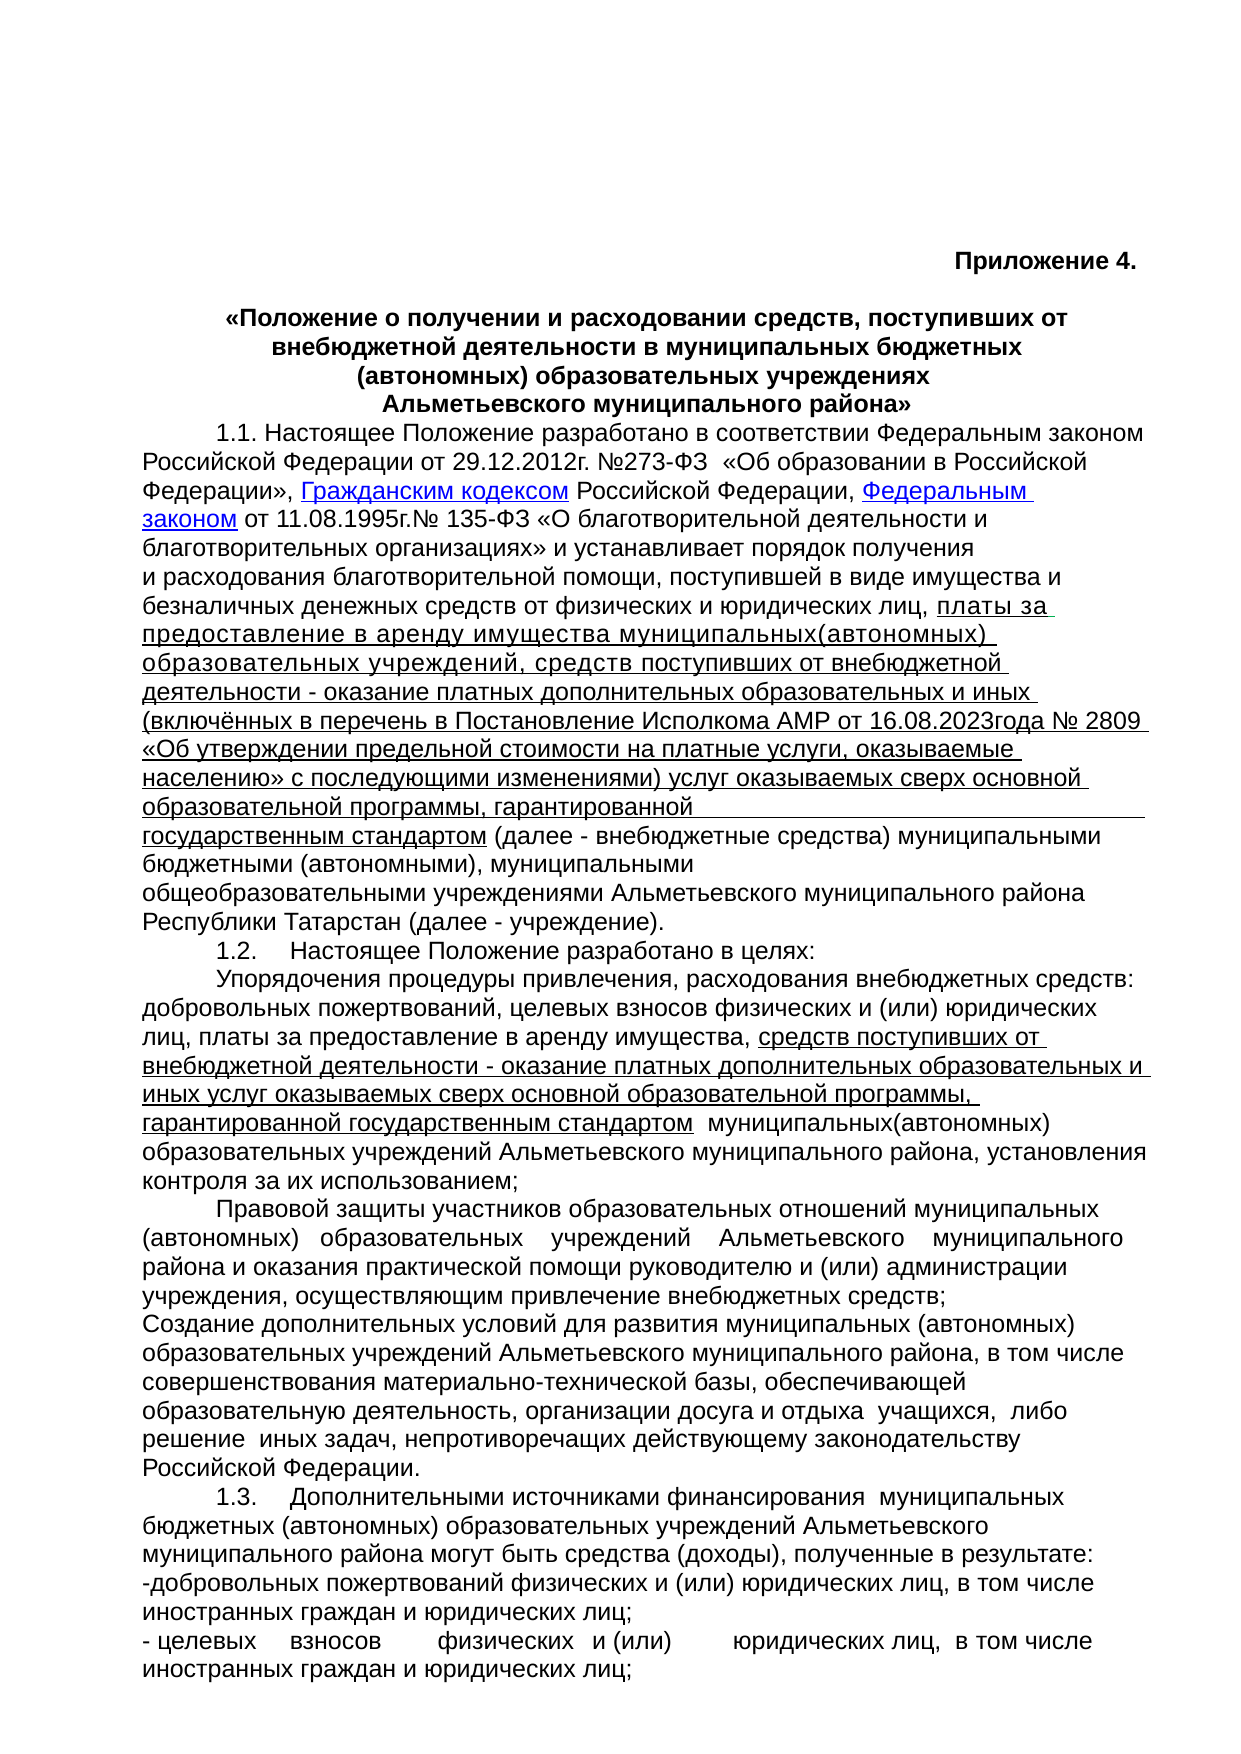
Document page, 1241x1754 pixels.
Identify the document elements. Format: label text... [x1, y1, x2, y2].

text Правовой защиты участников образовательных отношений муниципальных (автономных) образовательных учреждений Альметьевского муниципального района и оказания практической помощи руководителю и (или) администрации учреждения, осуществляющим привлечение внебюджетных средств; [142, 1194, 1152, 1309]
text 1.3. Дополнительными источниками финансирования муниципальных бюджетных (автономных) образовательных учреждений Альметьевского муниципального района могут быть средства (доходы), полученные в результате: [142, 1482, 1152, 1568]
text Создание дополнительных условий для развития муниципальных (автономных) образовательных учреждений Альметьевского муниципального района, в том числе совершенствования материально-технической базы, обеспечивающей образовательную деятельность, организации досуга и отдыха учащихся, либо решение иных задач, непротиворечащих действующему законодательству Российской Федерации. [142, 1309, 1152, 1482]
text 1.2. Настоящее Положение разработано в целях: [142, 936, 1152, 964]
text - целевых взносов физических и (или) юридических лиц, в том числе иностранных граждан и юридических лиц; [142, 1626, 1152, 1683]
text Альметьевского муниципального района» [142, 389, 1152, 418]
text Упорядочения процедуры привлечения, расходования внебюджетных средств: добровольных пожертвований, целевых взносов физических и (или) юридических лиц, платы за предоставление в аренду имущества, средств поступивших от внебюджетной деятельности - оказание платных дополнительных образовательных и иных услуг оказываемых сверх основной образовательной программы, гарантированной государственным стандартом муниципальных(автономных) образовательных учреждений Альметьевского муниципального района, установления контроля за их использованием; [142, 964, 1152, 1194]
text -добровольных пожертвований физических и (или) юридических лиц, в том числе иностранных граждан и юридических лиц; [142, 1568, 1152, 1626]
text 1.1. Настоящее Положение разработано в соответствии Федеральным законом Российской Федерации от 29.12.2012г. №273-ФЗ «Об образовании в Российской Федерации», Гражданским кодексом Российской Федерации, Федеральным законом от 11.08.1995г.№ 135-ФЗ «О благотворительной деятельности и благотворительных организациях» и устанавливает порядок получения и расходования благотворительной помощи, поступившей в виде имущества и безналичных денежных средств от физических и юридических лиц, платы за предоставление в аренду имущества муниципальных(автономных) образовательных учреждений, средств поступивших от внебюджетной деятельности - оказание платных дополнительных образовательных и иных (включённых в перечень в Постановление Исполкома АМР от 16.08.2023года № 2809 «Об утверждении предельной стоимости на платные услуги, оказываемые населению» с последующими изменениями) услуг оказываемых сверх основной образовательной программы, гарантированной государственным стандартом (далее - внебюджетные средства) муниципальными бюджетными (автономными), муниципальными общеобразовательными учреждениями Альметьевского муниципального района Республики Татарстан (далее - учреждение). [142, 418, 1152, 936]
text Приложение 4. [142, 246, 1137, 274]
text «Положение о получении и расходовании средств, поступивших от внебюджетной деятельности в муниципальных бюджетных (автономных) образовательных учреждениях [142, 303, 1152, 389]
